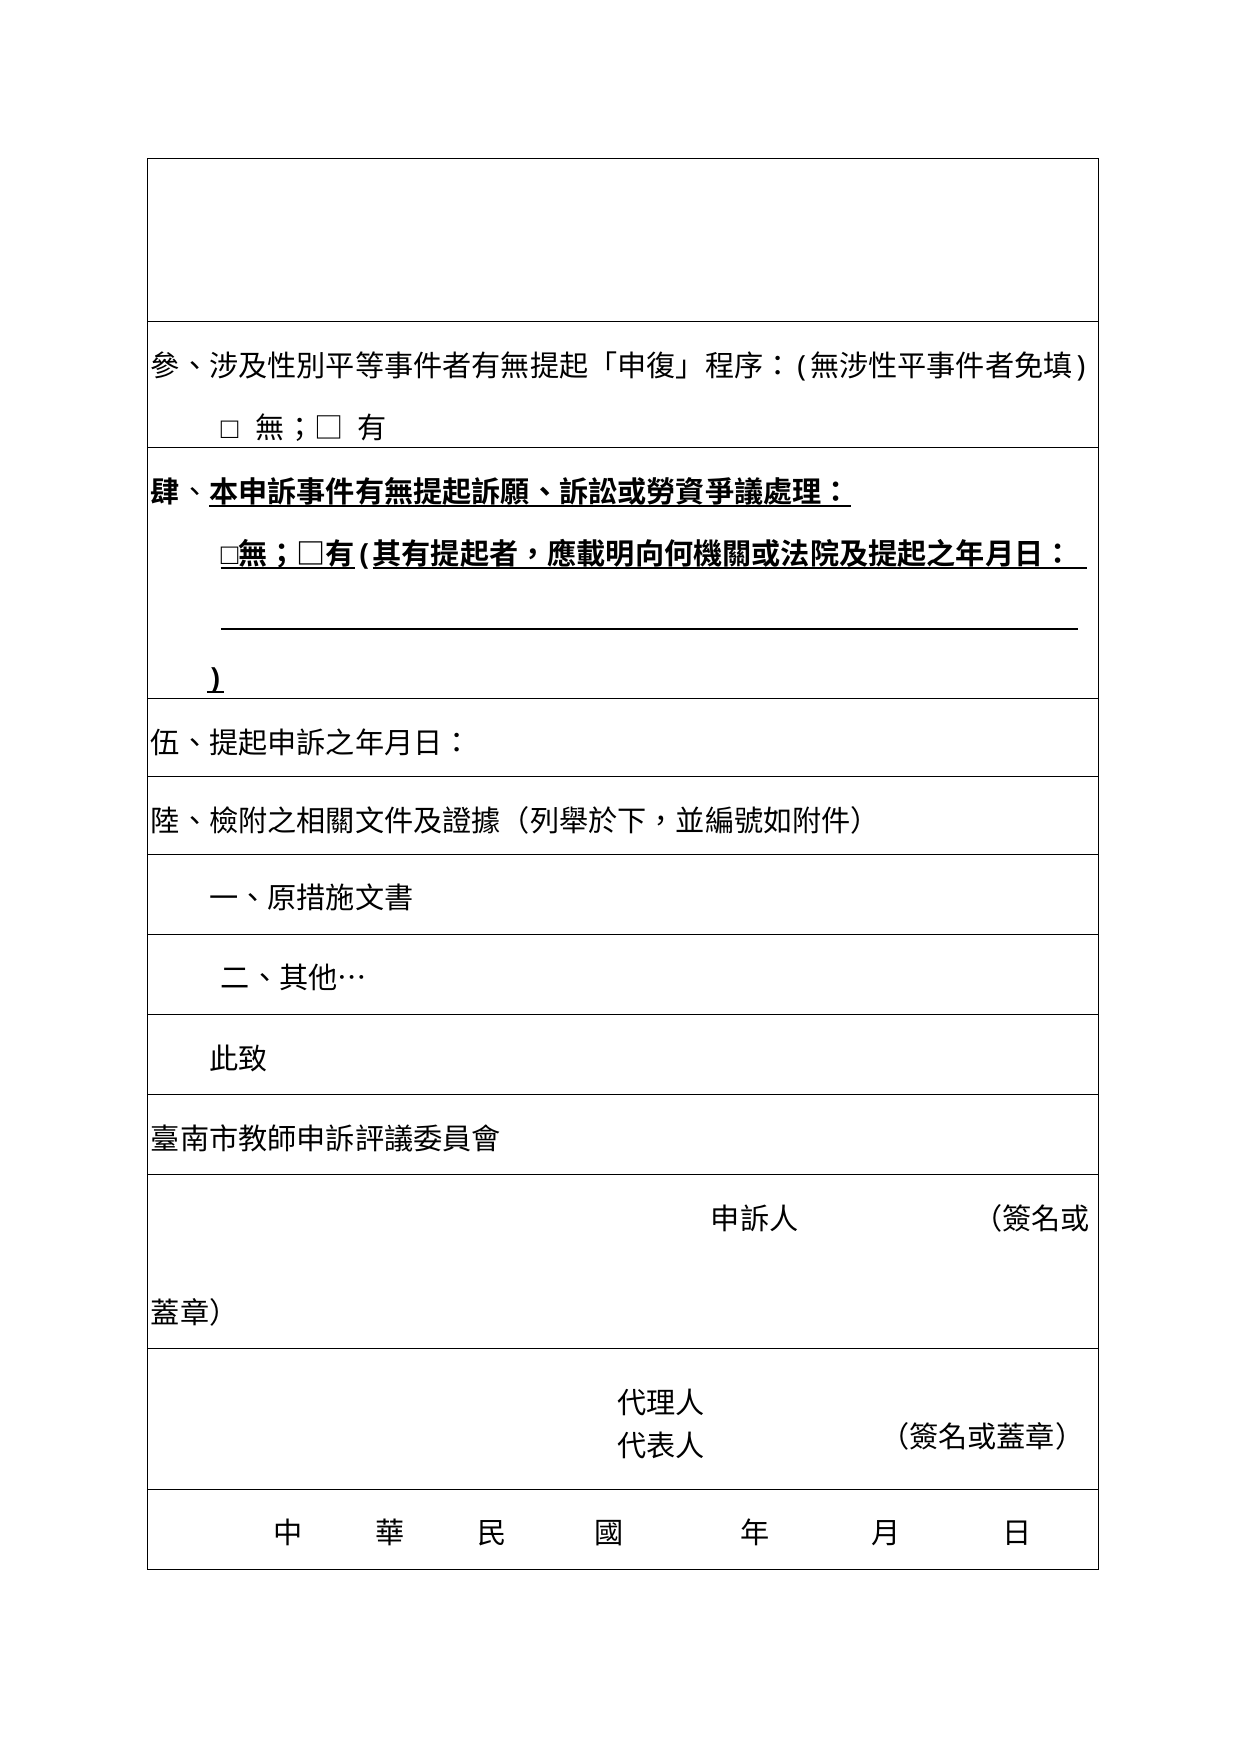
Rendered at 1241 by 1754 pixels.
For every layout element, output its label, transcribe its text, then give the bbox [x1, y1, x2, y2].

table_cell 參、涉及性別平等事件者有無提起「申復」程序：(無涉性平事件者免填) □ 無；□ 有 [148, 322, 1098, 447]
table_cell 陸、檢附之相關文件及證據（列舉於下，並編號如附件） [148, 777, 1098, 853]
table_cell 一、原措施文書 [148, 855, 1098, 934]
table_cell 臺南市教師申訴評議委員會 [148, 1095, 1098, 1174]
table_cell 中 華 民 國 年 月 日 [148, 1490, 1098, 1569]
table_cell [148, 159, 1098, 321]
table_cell 此致 [148, 1015, 1098, 1094]
table_cell 伍、提起申訴之年月日： [148, 699, 1098, 776]
table_cell 肆、本申訴事件有無提起訴願、訴訟或勞資爭議處理： □無；□有(其有提起者，應載明向何機關或法院及提起之年月日： ) [148, 448, 1098, 698]
table_cell 申訴人 （簽名或蓋章） [148, 1175, 1098, 1348]
table_cell 代理人代表人 （簽名或蓋章） [148, 1349, 1098, 1488]
table_cell 二、其他… [148, 935, 1098, 1014]
